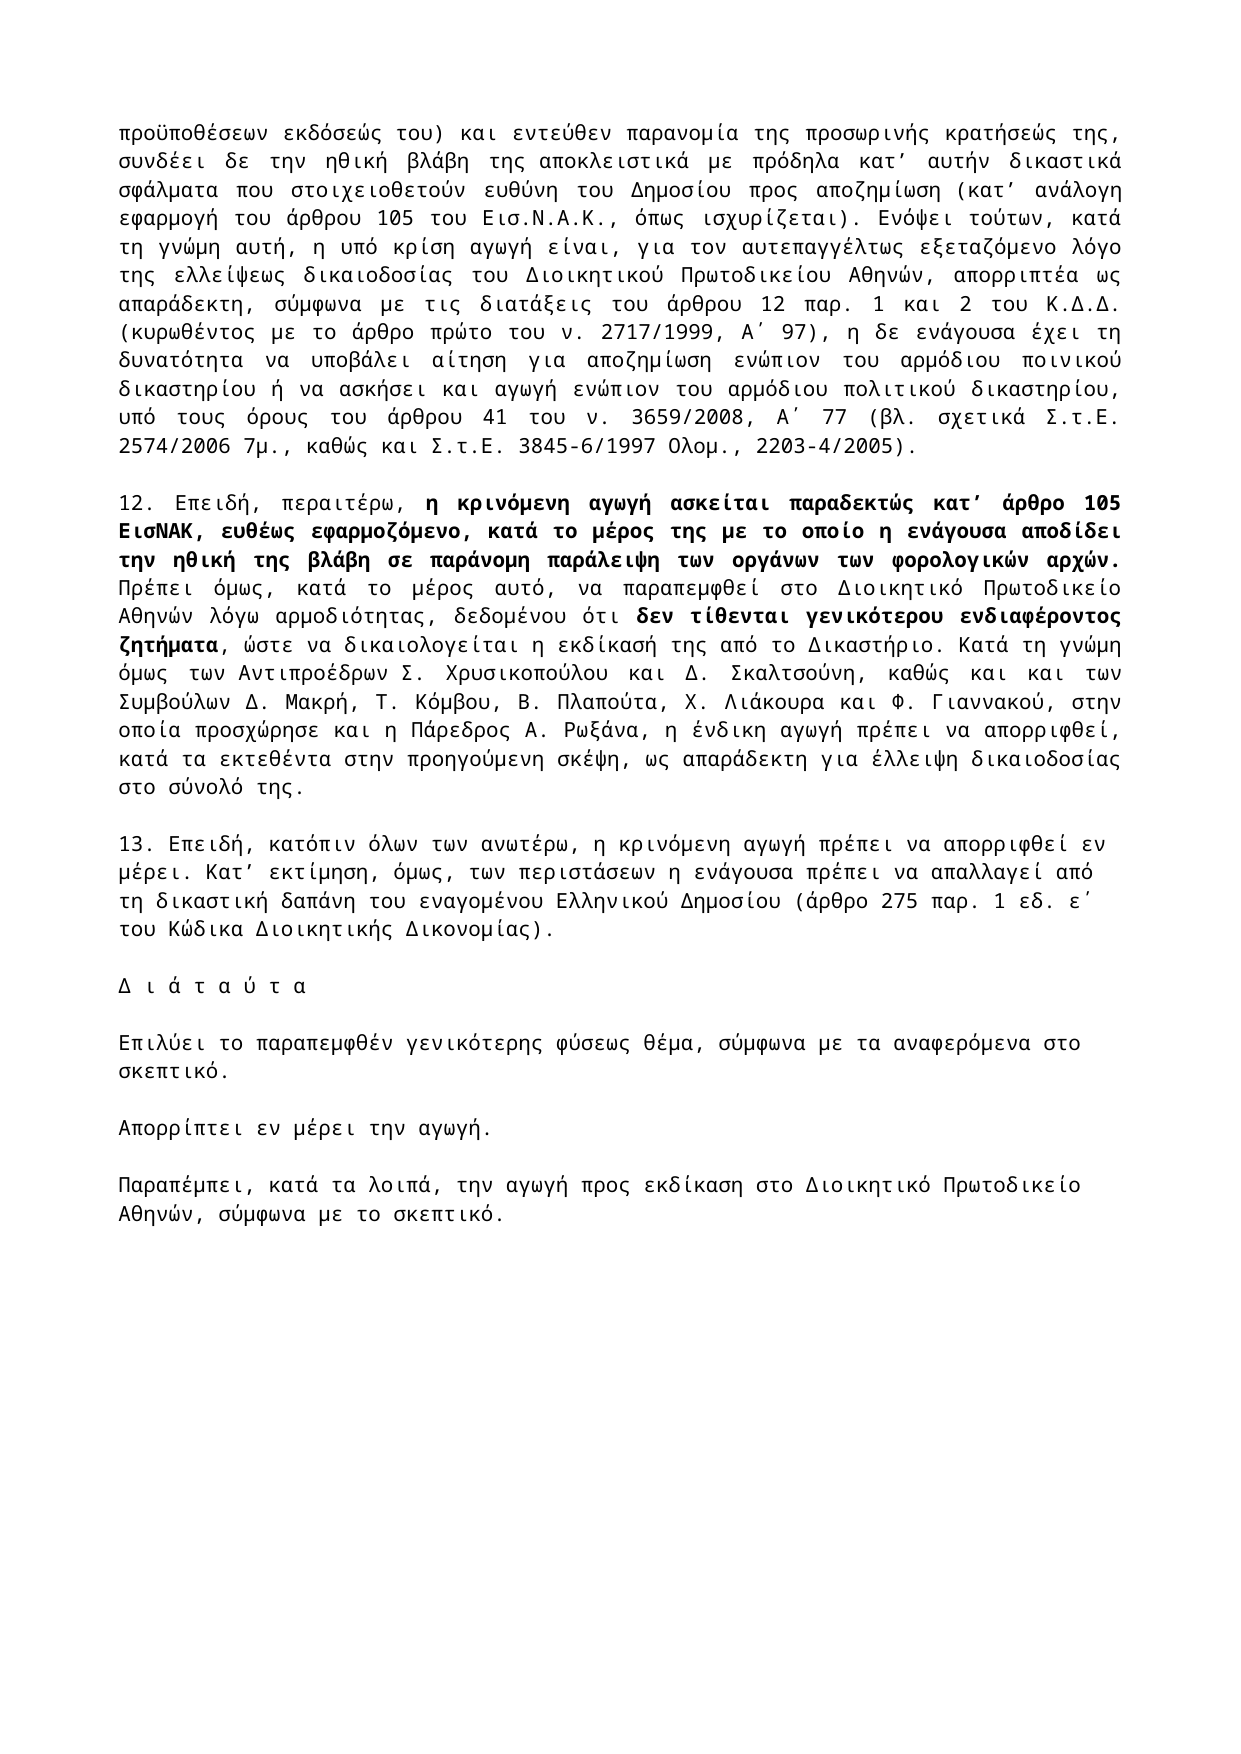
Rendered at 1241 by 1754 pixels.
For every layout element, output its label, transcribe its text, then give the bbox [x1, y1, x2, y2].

text Δ ι ά τ α ύ τ α [118, 971, 1122, 1000]
text Παραπέμπει, κατά τα λοιπά, την αγωγή προς εκδίκαση στο Διοικητικό Πρωτοδικείο Αθηνών, σύμφωνα με το σκεπτικό. [118, 1170, 1122, 1227]
text 13. Επειδή, κατόπιν όλων των ανωτέρω, η κρινόμενη αγωγή πρέπει να απορριφθεί εν μέρει. Κατ’ εκτίμηση, όμως, των περιστάσεων η ενάγουσα πρέπει να απαλλαγεί από τη δικαστική δαπάνη του εναγομένου Ελληνικού Δημοσίου (άρθρο 275 παρ. 1 εδ. ε΄ του Κώδικα Διοικητικής Δικονομίας). [118, 829, 1122, 943]
text 12. Επειδή, περαιτέρω, η κρινόμενη αγωγή ασκείται παραδεκτώς κατ’ άρθρο 105 ΕισΝΑΚ, ευθέως εφαρμοζόμενο, κατά το μέρος της με το οποίο η ενάγουσα αποδίδει την ηθική της βλάβη σε παράνομη παράλειψη των οργάνων των φορολογικών αρχών. Πρέπει όμως, κατά το μέρος αυτό, να παραπεμφθεί στο Διοικητικό Πρωτοδικείο Αθηνών λόγω αρμοδιότητας, δεδομένου ότι δεν τίθενται γενικότερου ενδιαφέροντος ζητήματα, ώστε να δικαιολογείται η εκδίκασή της από το Δικαστήριο. Κατά τη γνώμη όμως των Αντιπροέδρων Σ. Χρυσικοπούλου και Δ. Σκαλτσούνη, καθώς και και των Συμβούλων Δ. Μακρή, Τ. Κόμβου, Β. Πλαπούτα, Χ. Λιάκουρα και Φ. Γιαννακού, στην οποία προσχώρησε και η Πάρεδρος Α. Ρωξάνα, η ένδικη αγωγή πρέπει να απορριφθεί, κατά τα εκτεθέντα στην προηγούμενη σκέψη, ως απαράδεκτη για έλλειψη δικαιοδοσίας στο σύνολό της. [118, 488, 1122, 801]
text Απορρίπτει εν μέρει την αγωγή. [118, 1113, 1122, 1142]
text Επιλύει το παραπεμφθέν γενικότερης φύσεως θέμα, σύμφωνα με τα αναφερόμενα στο σκεπτικό. [118, 1028, 1122, 1085]
text προϋποθέσεων εκδόσεώς του) και εντεύθεν παρανομία της προσωρινής κρατήσεώς της, συνδέει δε την ηθική βλάβη της αποκλειστικά με πρόδηλα κατ’ αυτήν δικαστικά σφάλματα που στοιχειοθετούν ευθύνη του Δημοσίου προς αποζημίωση (κατ’ ανάλογη εφαρμογή του άρθρου 105 του Εισ.Ν.Α.Κ., όπως ισχυρίζεται). Ενόψει τούτων, κατά τη γνώμη αυτή, η υπό κρίση αγωγή είναι, για τον αυτεπαγγέλτως εξεταζόμενο λόγο της ελλείψεως δικαιοδοσίας του Διοικητικού Πρωτοδικείου Αθηνών, απορριπτέα ως απαράδεκτη, σύμφωνα με τις διατάξεις του άρθρου 12 παρ. 1 και 2 του Κ.Δ.Δ. (κυρωθέντος με το άρθρο πρώτο του ν. 2717/1999, Α΄ 97), η δε ενάγουσα έχει τη δυνατότητα να υποβάλει αίτηση για αποζημίωση ενώπιον του αρμόδιου ποινικού δικαστηρίου ή να ασκήσει και αγωγή ενώπιον του αρμόδιου πολιτικού δικαστηρίου, υπό τους όρους του άρθρου 41 του ν. 3659/2008, Α΄ 77 (βλ. σχετικά Σ.τ.Ε. 2574/2006 7μ., καθώς και Σ.τ.Ε. 3845-6/1997 Ολομ., 2203-4/2005). [118, 118, 1122, 459]
